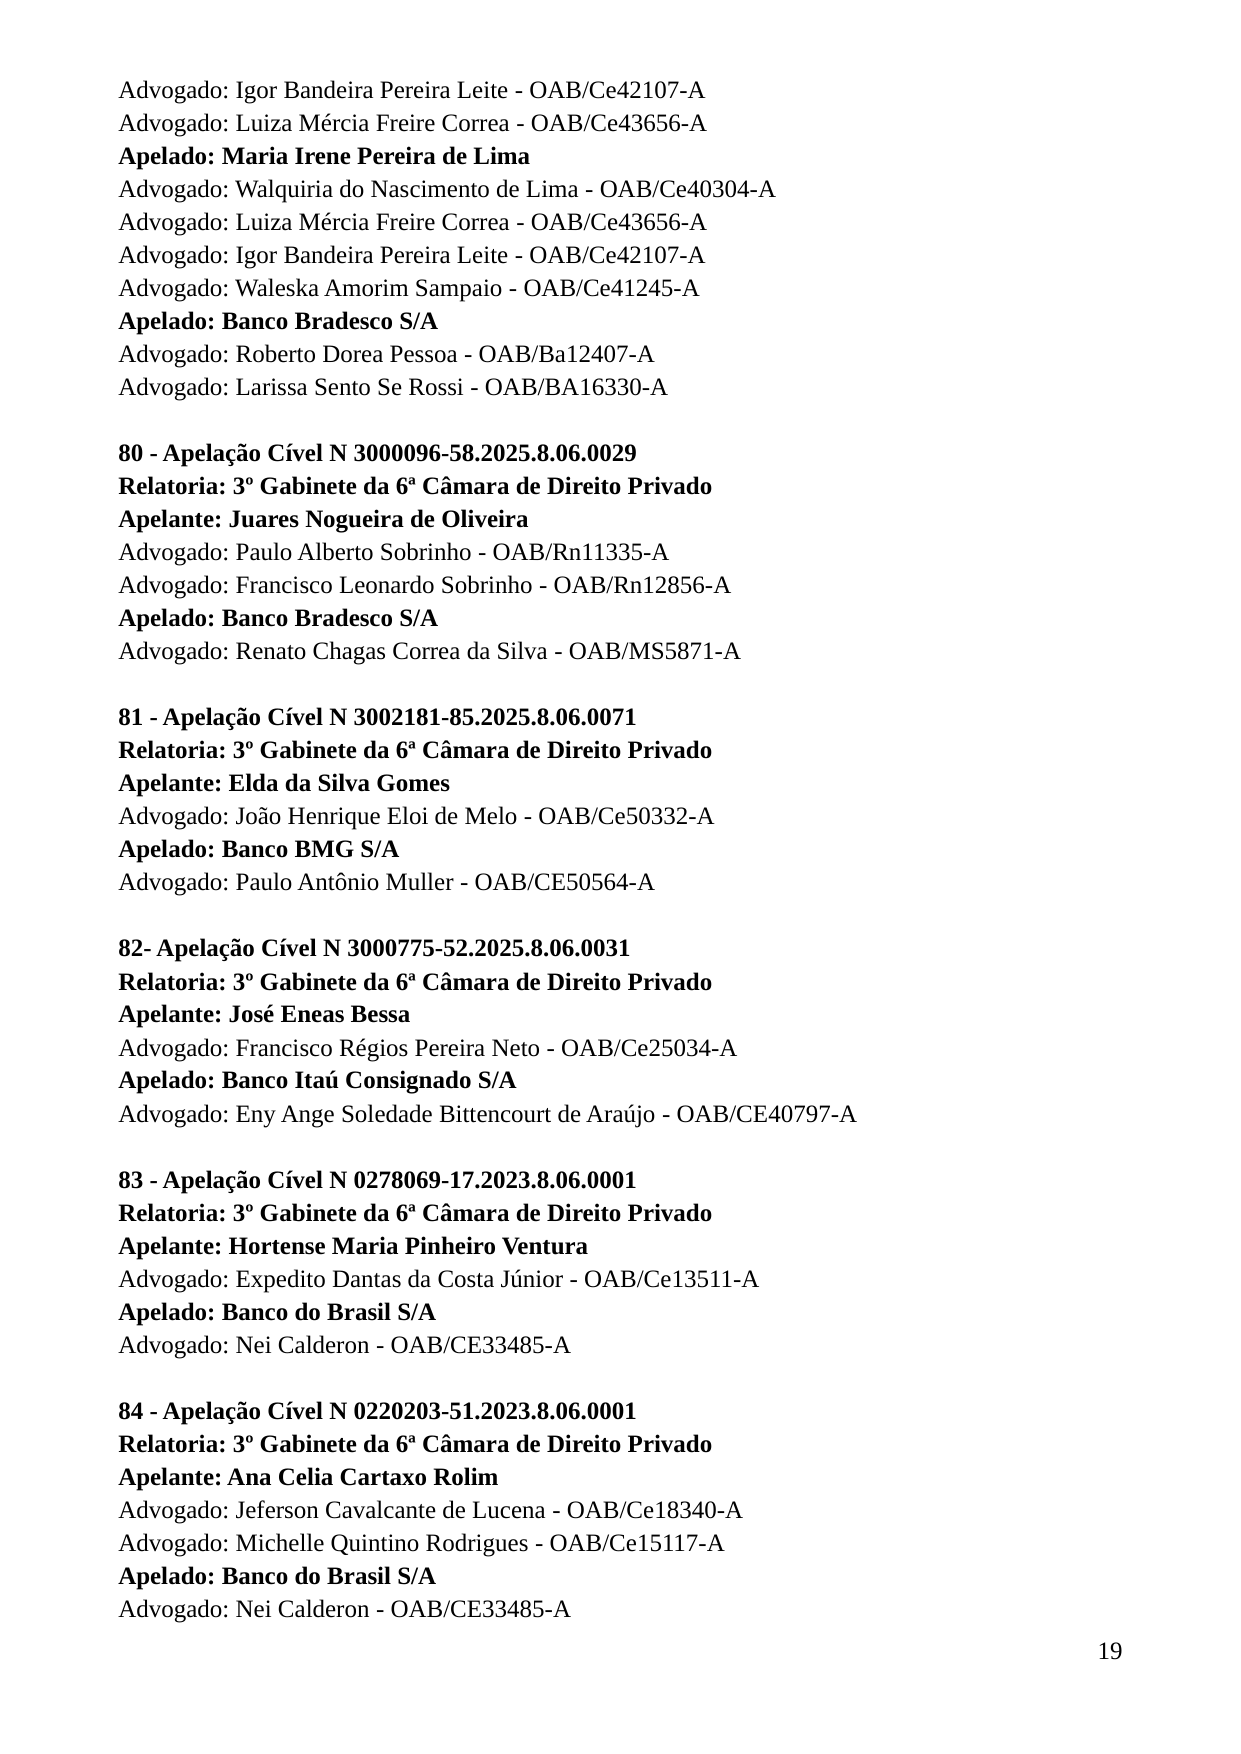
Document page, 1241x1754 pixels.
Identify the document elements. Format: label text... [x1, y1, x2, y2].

text 80 - Apelação Cível N 3000096-58.2025.8.06.0029 Relatoria: 3º Gabinete da 6ª Câmara de Direito Privado Apelante: Juares Nogueira de Oliveira Advogado: Paulo Alberto Sobrinho - OAB/Rn11335-A Advogado: Francisco Leonardo Sobrinho - OAB/Rn12856-A Apelado: Banco Bradesco S/A Advogado: Renato Chagas Correa da Silva - OAB/MS5871-A 81 - Apelação Cível N 3002181-85.2025.8.06.0071 Relatoria: 3º Gabinete da 6ª Câmara de Direito Privado Apelante: Elda da Silva Gomes Advogado: João Henrique Eloi de Melo - OAB/Ce50332-A Apelado: Banco BMG S/A Advogado: Paulo Antônio Muller - OAB/CE50564-A [118, 405, 1122, 896]
text 82- Apelação Cível N 3000775-52.2025.8.06.0031 Relatoria: 3º Gabinete da 6ª Câmara de Direito Privado Apelante: José Eneas Bessa Advogado: Francisco Régios Pereira Neto - OAB/Ce25034-A Apelado: Banco Itaú Consignado S/A Advogado: Eny Ange Soledade Bittencourt de Araújo - OAB/CE40797-A 83 - Apelação Cível N 0278069-17.2023.8.06.0001 Relatoria: 3º Gabinete da 6ª Câmara de Direito Privado Apelante: Hortense Maria Pinheiro Ventura Advogado: Expedito Dantas da Costa Júnior - OAB/Ce13511-A Apelado: Banco do Brasil S/A Advogado: Nei Calderon - OAB/CE33485-A [118, 901, 1122, 1358]
text 84 - Apelação Cível N 0220203-51.2023.8.06.0001 Relatoria: 3º Gabinete da 6ª Câmara de Direito Privado Apelante: Ana Celia Cartaxo Rolim Advogado: Jeferson Cavalcante de Lucena - OAB/Ce18340-A Advogado: Michelle Quintino Rodrigues - OAB/Ce15117-A Apelado: Banco do Brasil S/A Advogado: Nei Calderon - OAB/CE33485-A [118, 1363, 1122, 1623]
text Advogado: Igor Bandeira Pereira Leite - OAB/Ce42107-A Advogado: Luiza Mércia Freire Correa - OAB/Ce43656-A Apelado: Maria Irene Pereira de Lima Advogado: Walquiria do Nascimento de Lima - OAB/Ce40304-A Advogado: Luiza Mércia Freire Correa - OAB/Ce43656-A Advogado: Igor Bandeira Pereira Leite - OAB/Ce42107-A Advogado: Waleska Amorim Sampaio - OAB/Ce41245-A Apelado: Banco Bradesco S/A Advogado: Roberto Dorea Pessoa - OAB/Ba12407-A Advogado: Larissa Sento Se Rossi - OAB/BA16330-A [118, 75, 1122, 401]
